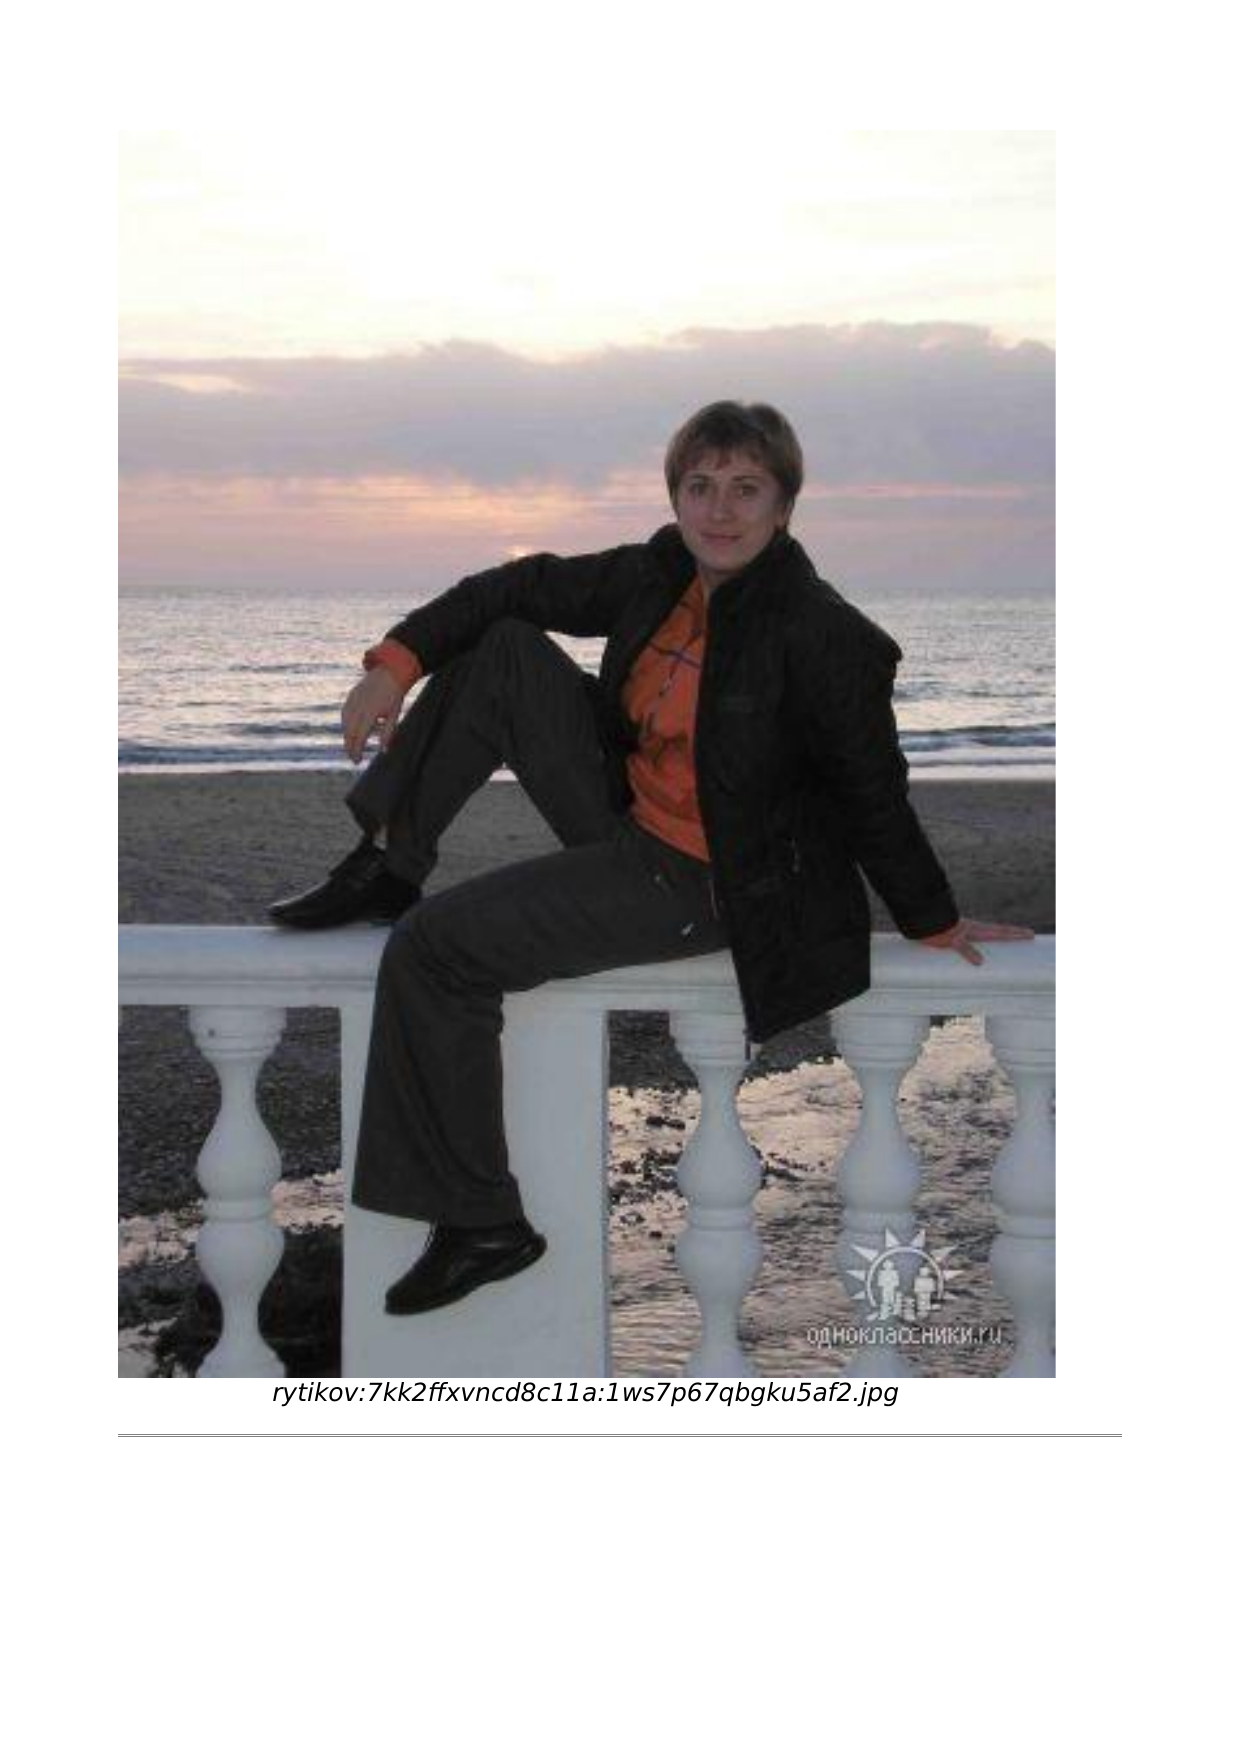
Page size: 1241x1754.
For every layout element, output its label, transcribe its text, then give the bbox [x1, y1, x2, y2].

picture [118, 130, 1056, 1378]
text rytikov:7kk2ffxvncd8c11a:1ws7p67qbgku5af2.jpg [118, 1378, 1056, 1407]
